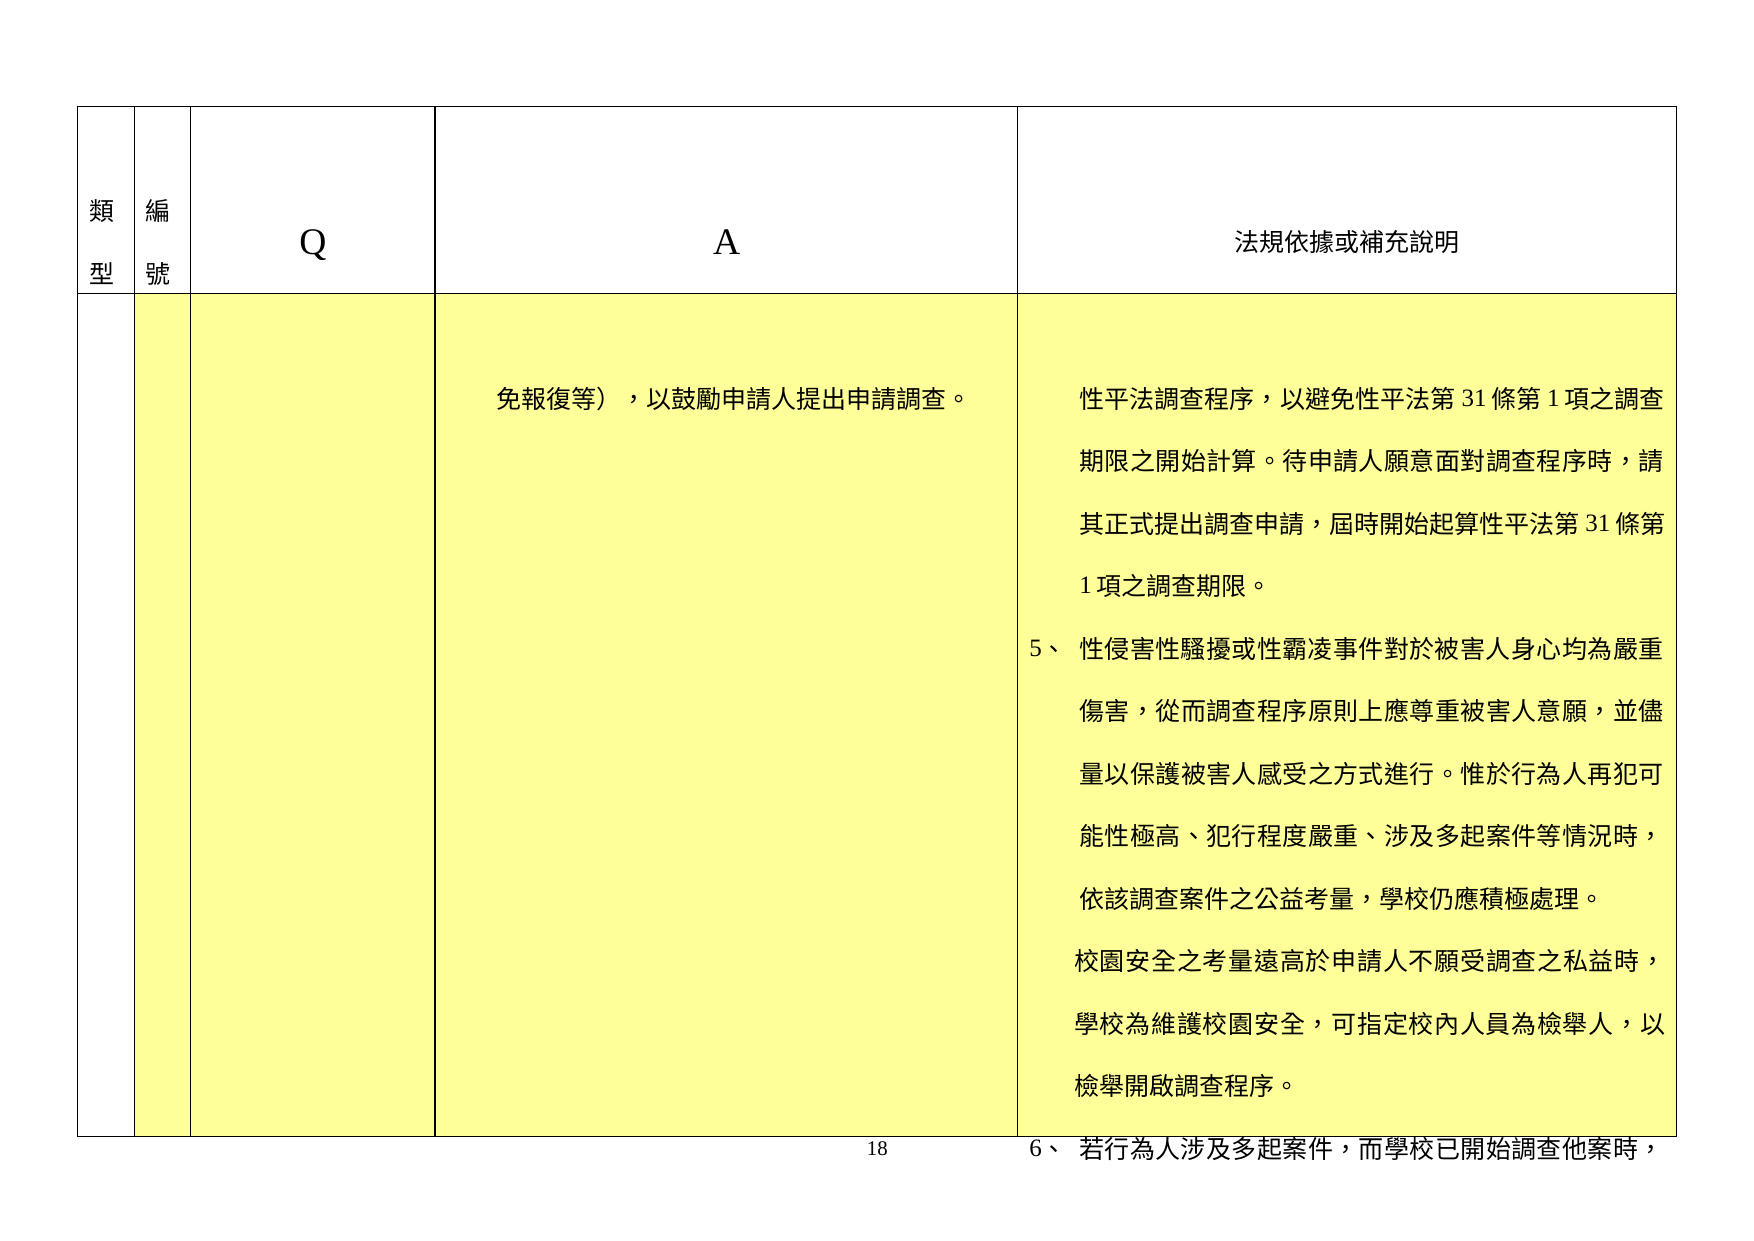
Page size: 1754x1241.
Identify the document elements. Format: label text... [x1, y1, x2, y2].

table_header Q [191, 107, 434, 293]
table_header 編號 [135, 107, 190, 293]
table_header 類型 [78, 107, 134, 293]
table_cell 免報復等），以鼓勵申請人提出申請調查。 [436, 294, 1017, 1136]
table_cell [78, 294, 134, 1136]
table_header A [436, 107, 1017, 293]
table_header 法規依據或補充說明 [1018, 107, 1676, 293]
table_cell [191, 294, 434, 1136]
table_cell [135, 294, 190, 1136]
table_cell 性平法調查程序，以避免性平法第31條第1項之調查期限之開始計算。待申請人願意面對調查程序時，請其正式提出調查申請，屆時開始起算性平法第31條第1項之調查期限。 性侵害性騷擾或性霸凌事件對於被害人身心均為嚴重傷害，從而調查程序原則上應尊重被害人意願，並儘量以保護被害人感受之方式進行。惟於行為人再犯可能性極高、犯行程度嚴重、涉及多起案件等情況時，依該調查案件之公益考量，學校仍應積極處理。 校園安全之考量遠高於申請人不願受調查之私益時，學校為維護校園安全，可指定校內人員為檢舉人，以檢舉開啟調查程序。 若行為人涉及多起案件，而學校已開始調查他案時，此時另案被害人以證人身分獲邀協助調查，縱使另案被害人不願接受調查，僅為證人不願作證，學校仍應蒐集其他證據，繼續他案之調查程序。 [1018, 294, 1676, 1136]
